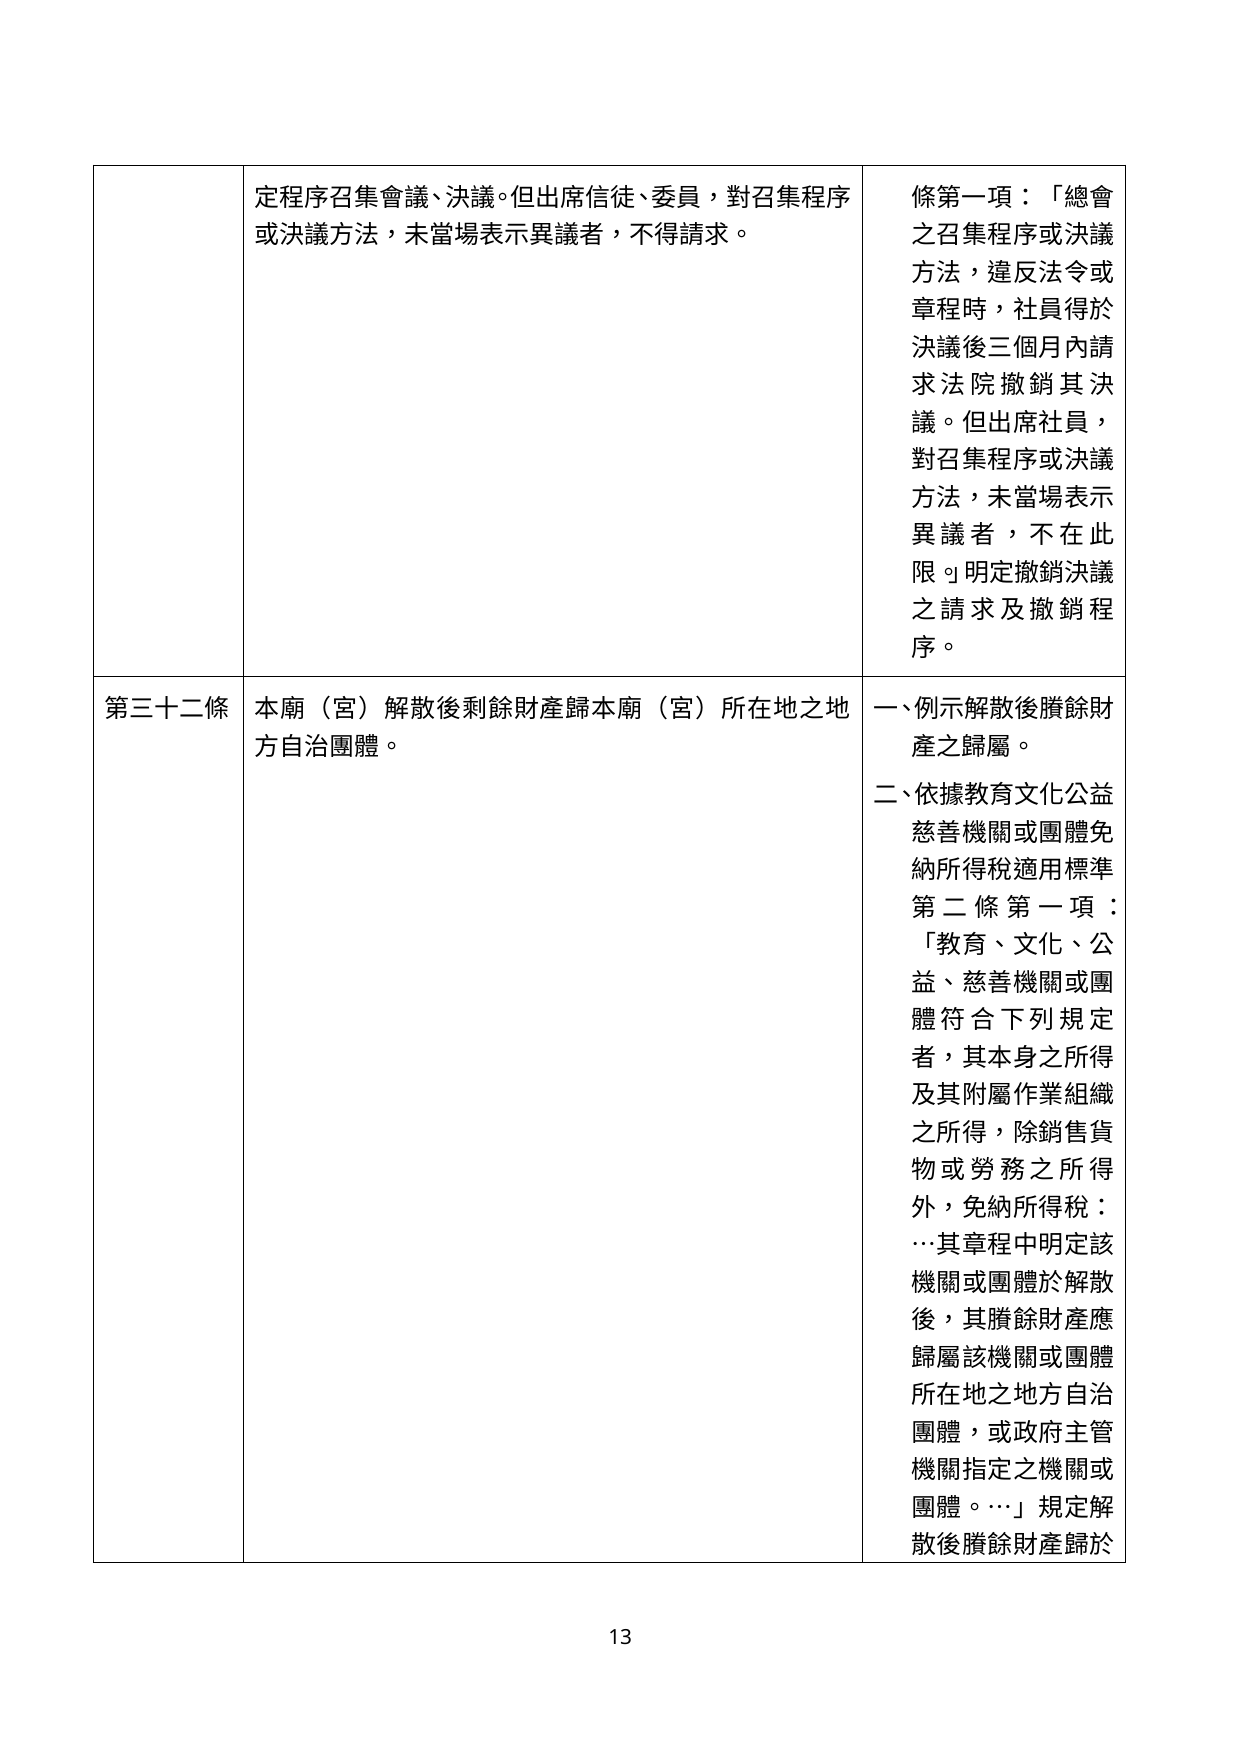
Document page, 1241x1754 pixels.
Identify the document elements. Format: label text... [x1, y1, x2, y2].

table_cell 定程序召集會議、決議。但出席信徒、委員，對召集程序或決議方法，未當場表示異議者，不得請求。 [244, 166, 862, 676]
table_cell [94, 166, 243, 676]
table_cell 本廟（宮）解散後剩餘財產歸本廟（宮）所在地之地方自治團體。 [244, 677, 862, 1562]
table_cell 第三十二條 [94, 677, 243, 1562]
table_cell 一、例示解散後賸餘財產之歸屬。 二、依據教育文化公益慈善機關或團體免納所得稅適用標準第二條第一項：「教育、文化、公益、慈善機關或團體符合下列規定者，其本身之所得及其附屬作業組織之所得，除銷售貨物或勞務之所得外，免納所得稅：…其章程中明定該機關或團體於解散後，其賸餘財產應歸屬該機關或團體所在地之地方自治團體，或政府主管機關指定之機關或團體。…」規定解散後賸餘財產歸於 [863, 677, 1125, 1562]
table_cell 條第一項：「總會之召集程序或決議方法，違反法令或章程時，社員得於決議後三個月內請求法院撤銷其決議。但出席社員，對召集程序或決議方法，未當場表示異議者，不在此限。」明定撤銷決議之請求及撤銷程序。 [863, 166, 1125, 676]
